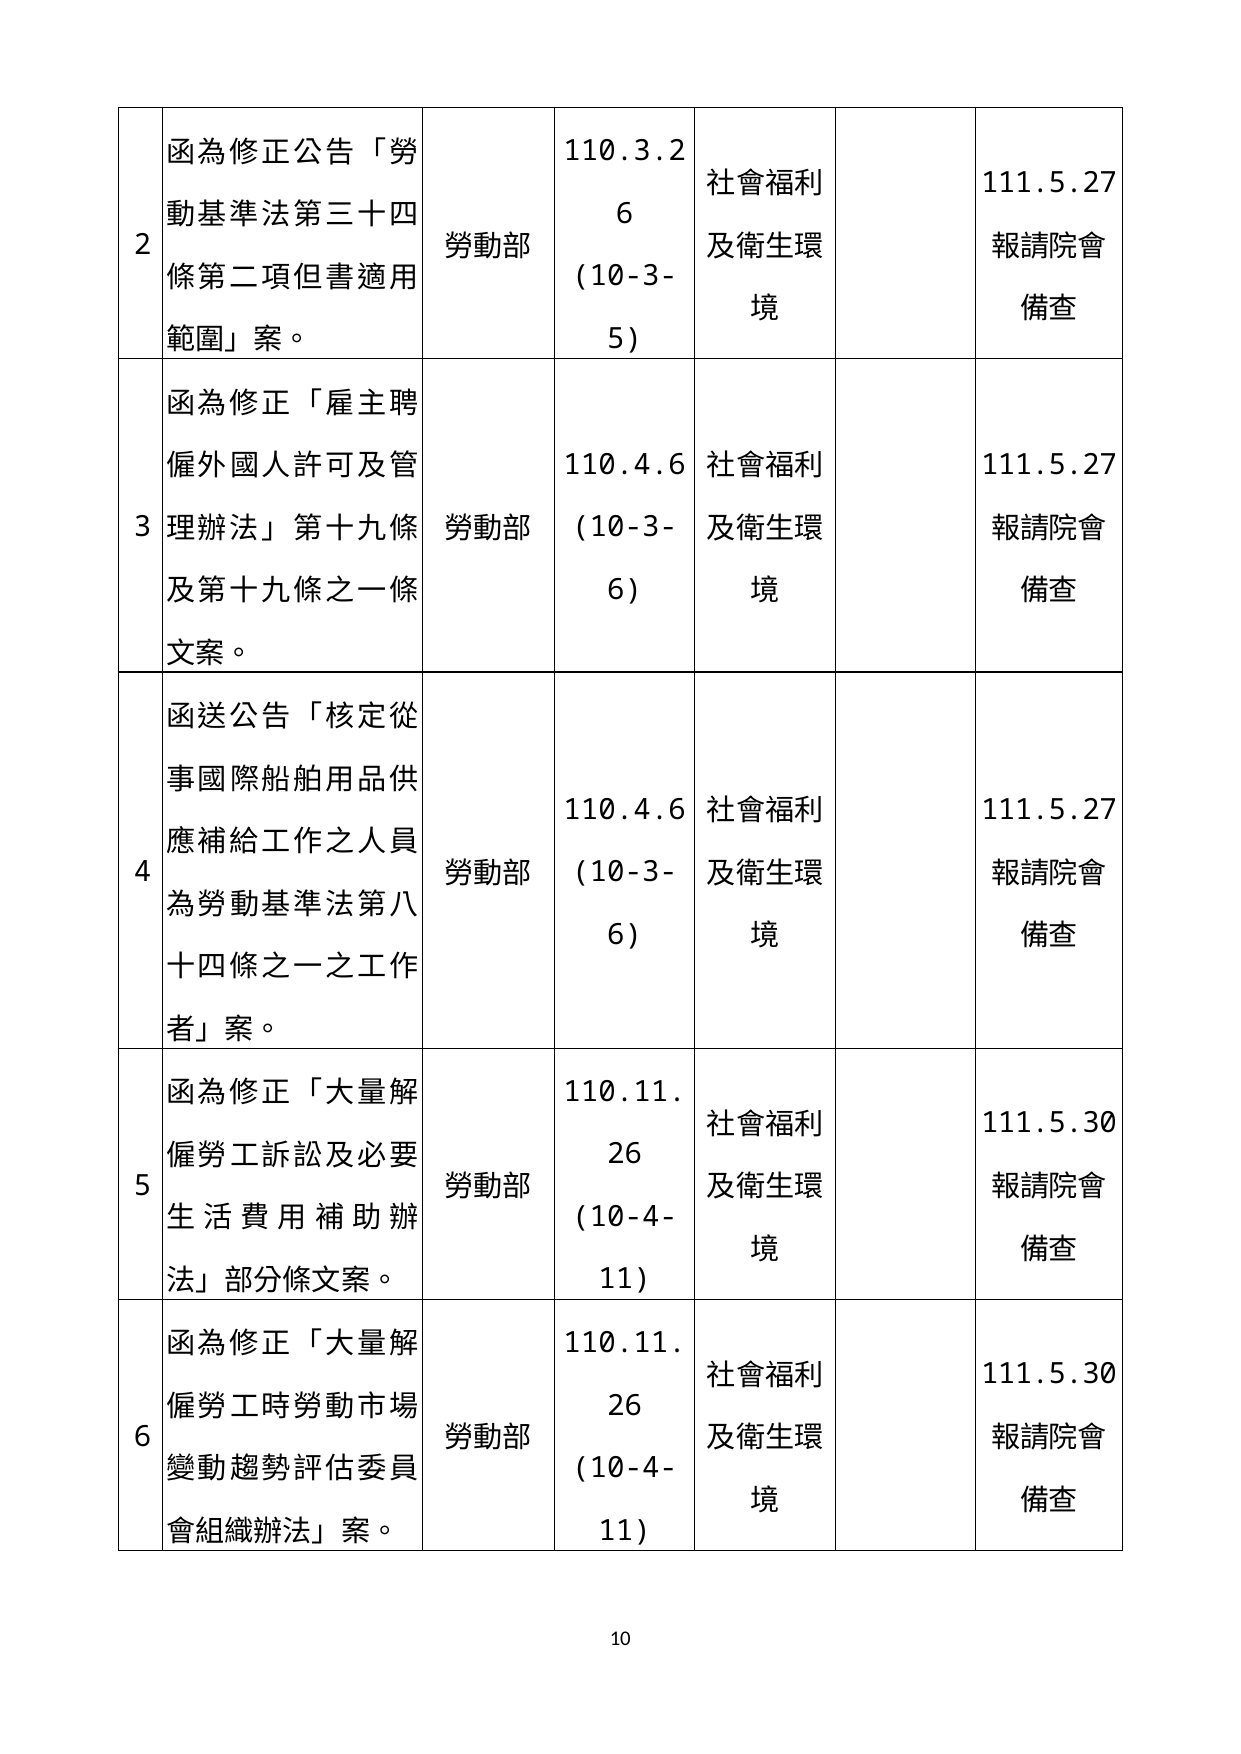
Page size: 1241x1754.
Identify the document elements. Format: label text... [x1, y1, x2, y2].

table_cell 111.5.30 報請院會 備查 [976, 1300, 1122, 1549]
table_cell 110.3.26 (10-3-5) [555, 108, 694, 358]
table_cell 函為修正「雇主聘僱外國人許可及管理辦法」第十九條及第十九條之一條文案。 [163, 359, 422, 671]
table_cell 勞動部 [423, 1300, 554, 1549]
table_cell 函為修正公告「勞動基準法第三十四條第二項但書適用範圍」案。 [163, 108, 422, 358]
table_cell 社會福利及衛生環境 [695, 108, 835, 358]
table_cell 函送公告「核定從事國際船舶用品供應補給工作之人員為勞動基準法第八十四條之一之工作者」案。 [163, 673, 422, 1047]
table_cell [836, 1300, 975, 1549]
table_cell 111.5.27 報請院會 備查 [976, 673, 1122, 1047]
table_cell [836, 359, 975, 671]
table_cell [119, 108, 162, 358]
table_cell 社會福利及衛生環境 [695, 1300, 835, 1549]
table_cell [836, 108, 975, 358]
table_cell 函為修正「大量解僱勞工時勞動市場變動趨勢評估委員會組織辦法」案。 [163, 1300, 422, 1549]
table_cell 社會福利及衛生環境 [695, 359, 835, 671]
table_cell 勞動部 [423, 673, 554, 1047]
table_cell [119, 1300, 162, 1549]
table_cell 111.5.27 報請院會 備查 [976, 108, 1122, 358]
table_cell 社會福利及衛生環境 [695, 673, 835, 1047]
table_cell [836, 673, 975, 1047]
table_cell [119, 673, 162, 1047]
table_cell [119, 359, 162, 671]
table_cell 110.4.6 (10-3-6) [555, 673, 694, 1047]
table_cell 勞動部 [423, 1049, 554, 1298]
table_cell [119, 1049, 162, 1298]
table_cell 函為修正「大量解僱勞工訴訟及必要生活費用補助辦法」部分條文案。 [163, 1049, 422, 1298]
table_cell 勞動部 [423, 108, 554, 358]
table_cell 111.5.27 報請院會 備查 [976, 359, 1122, 671]
table_cell 社會福利及衛生環境 [695, 1049, 835, 1298]
table_cell 勞動部 [423, 359, 554, 671]
table_cell 110.11.26 (10-4-11) [555, 1049, 694, 1298]
table_cell 111.5.30 報請院會 備查 [976, 1049, 1122, 1298]
table_cell 110.4.6 (10-3-6) [555, 359, 694, 671]
table_cell 110.11.26 (10-4-11) [555, 1300, 694, 1549]
table_cell [836, 1049, 975, 1298]
